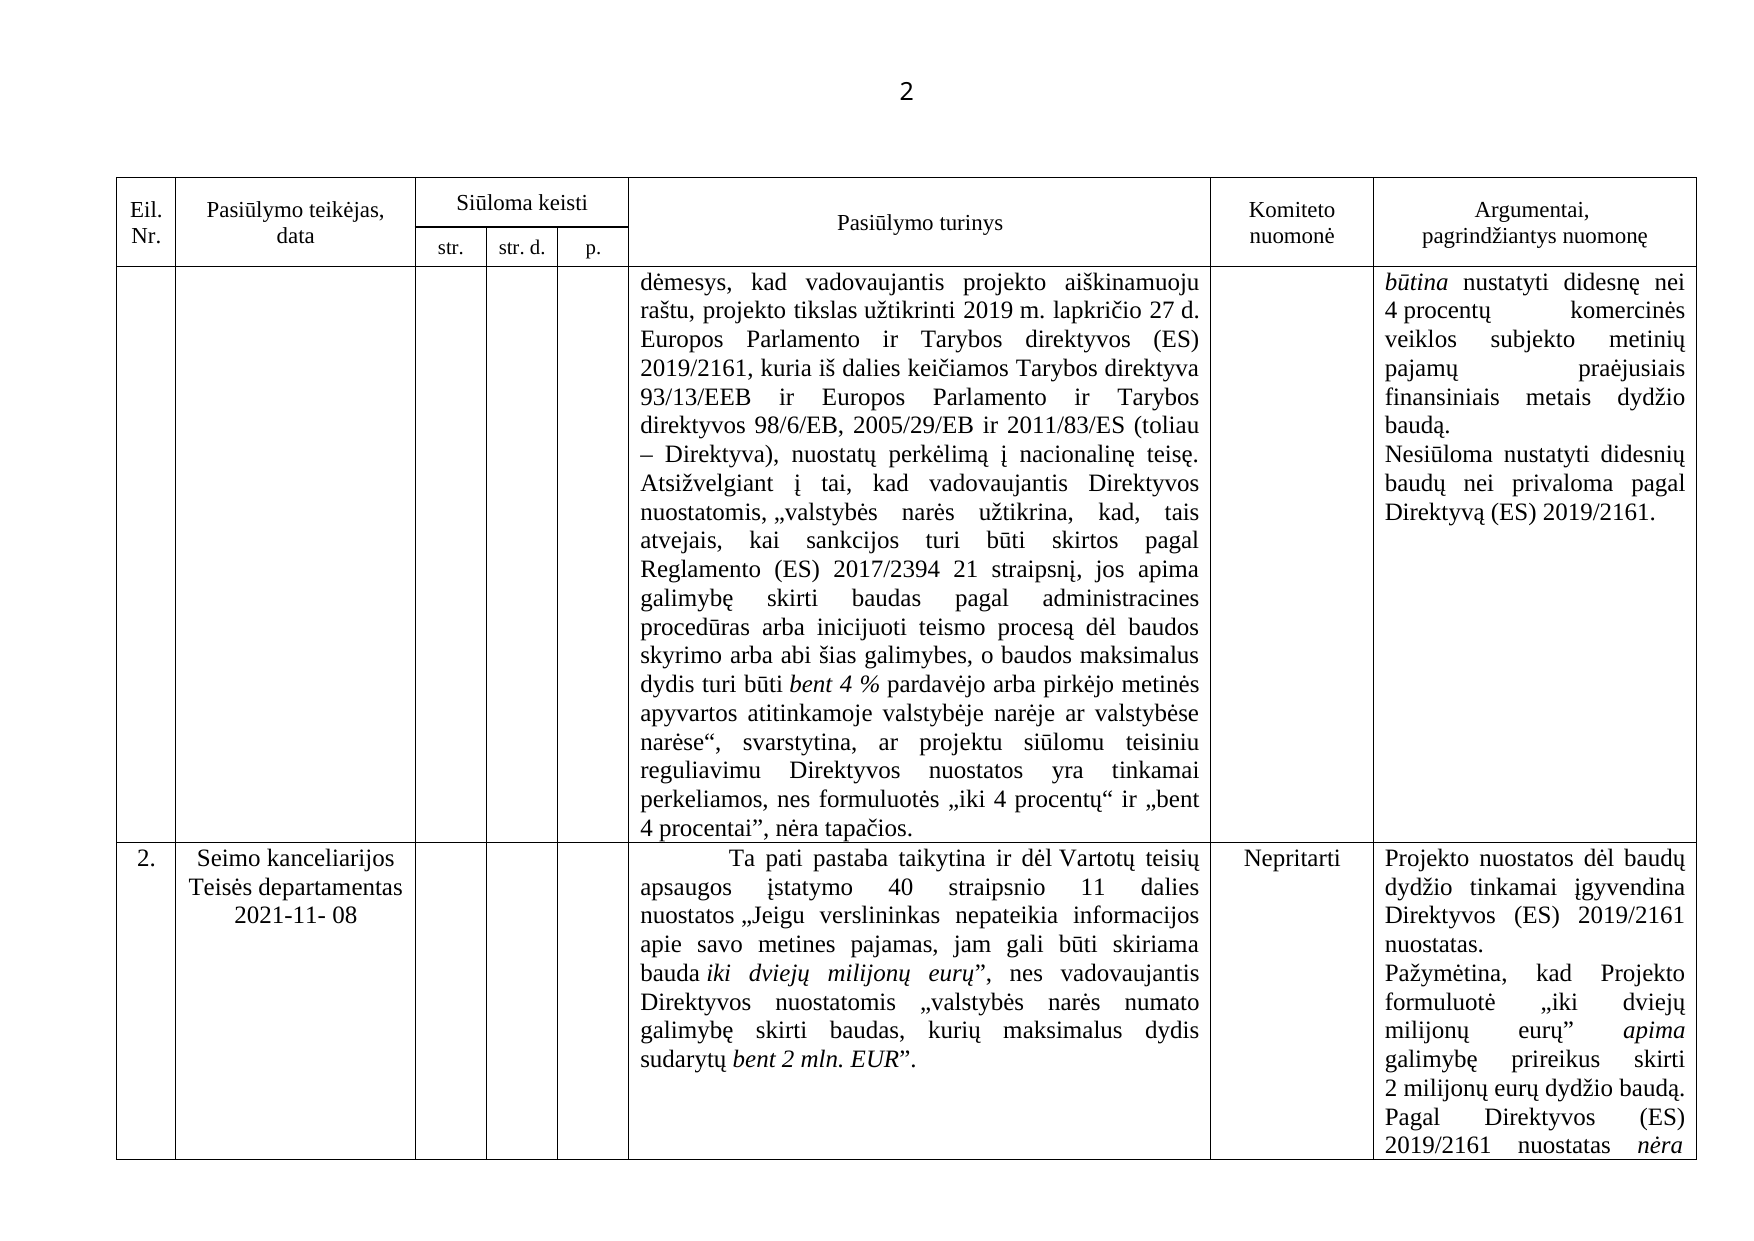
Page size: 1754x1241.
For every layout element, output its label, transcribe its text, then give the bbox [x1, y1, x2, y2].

table_cell [558, 267, 628, 842]
table_cell str. [416, 228, 486, 266]
table_cell [1211, 267, 1373, 842]
table_cell p. [558, 228, 628, 266]
table_cell būtina nustatyti didesnę nei 4 procentų komercinės veiklos subjekto metinių pajamų praėjusiais finansiniais metais dydžio baudą. Nesiūloma nustatyti didesnių baudų nei privaloma pagal Direktyvą (ES) 2019/2161. [1374, 267, 1696, 842]
table_header Pasiūlymo turinys [629, 178, 1210, 266]
table_cell [176, 267, 415, 842]
table_cell Seimo kanceliarijos Teisės departamentas 2021-11- 08 [176, 843, 415, 1159]
table_header Komiteto nuomonė [1211, 178, 1373, 266]
table_cell [558, 843, 628, 1159]
table_cell Projekto nuostatos dėl baudų dydžio tinkamai įgyvendina Direktyvos (ES) 2019/2161 nuostatas. Pažymėtina, kad Projekto formuluotė „iki dviejų milijonų eurų” apima galimybę prireikus skirti 2 milijonų eurų dydžio baudą. Pagal Direktyvos (ES) 2019/2161 nuostatas nėra [1374, 843, 1696, 1159]
table_cell [487, 843, 557, 1159]
table_cell Nepritarti [1211, 843, 1373, 1159]
table_cell dėmesys, kad vadovaujantis projekto aiškinamuoju raštu, projekto tikslas užtikrinti 2019 m. lapkričio 27 d. Europos Parlamento ir Tarybos direktyvos (ES) 2019/2161, kuria iš dalies keičiamos Tarybos direktyva 93/13/EEB ir Europos Parlamento ir Tarybos direktyvos 98/6/EB, 2005/29/EB ir 2011/83/ES (toliau – Direktyva), nuostatų perkėlimą į nacionalinę teisę. Atsižvelgiant į tai, kad vadovaujantis Direktyvos nuostatomis, „valstybės narės užtikrina, kad, tais atvejais, kai sankcijos turi būti skirtos pagal Reglamento (ES) 2017/2394 21 straipsnį, jos apima galimybę skirti baudas pagal administracines procedūras arba inicijuoti teismo procesą dėl baudos skyrimo arba abi šias galimybes, o baudos maksimalus dydis turi būti bent 4 % pardavėjo arba pirkėjo metinės apyvartos atitinkamoje valstybėje narėje ar valstybėse narėse“, svarstytina, ar projektu siūlomu teisiniu reguliavimu Direktyvos nuostatos yra tinkamai perkeliamos, nes formuluotės „iki 4 procentų“ ir „bent 4 procentai”, nėra tapačios. [629, 267, 1210, 842]
table_header Pasiūlymo teikėjas, data [176, 178, 415, 266]
table_cell [416, 267, 486, 842]
table_cell 2. [117, 843, 175, 1159]
table_cell [487, 267, 557, 842]
table_header Argumentai, pagrindžiantys nuomonę [1374, 178, 1696, 266]
table_cell [117, 267, 175, 842]
table_cell str. d. [487, 228, 557, 266]
table_cell Ta pati pastaba taikytina ir dėl Vartotų teisių apsaugos įstatymo 40 straipsnio 11 dalies nuostatos „Jeigu verslininkas nepateikia informacijos apie savo metines pajamas, jam gali būti skiriama bauda iki dviejų milijonų eurų”, nes vadovaujantis Direktyvos nuostatomis „valstybės narės numato galimybę skirti baudas, kurių maksimalus dydis sudarytų bent 2 mln. EUR”. [629, 843, 1210, 1159]
table_cell [416, 843, 486, 1159]
table_header Siūloma keisti [416, 178, 628, 226]
table_header Eil. Nr. [117, 178, 175, 266]
